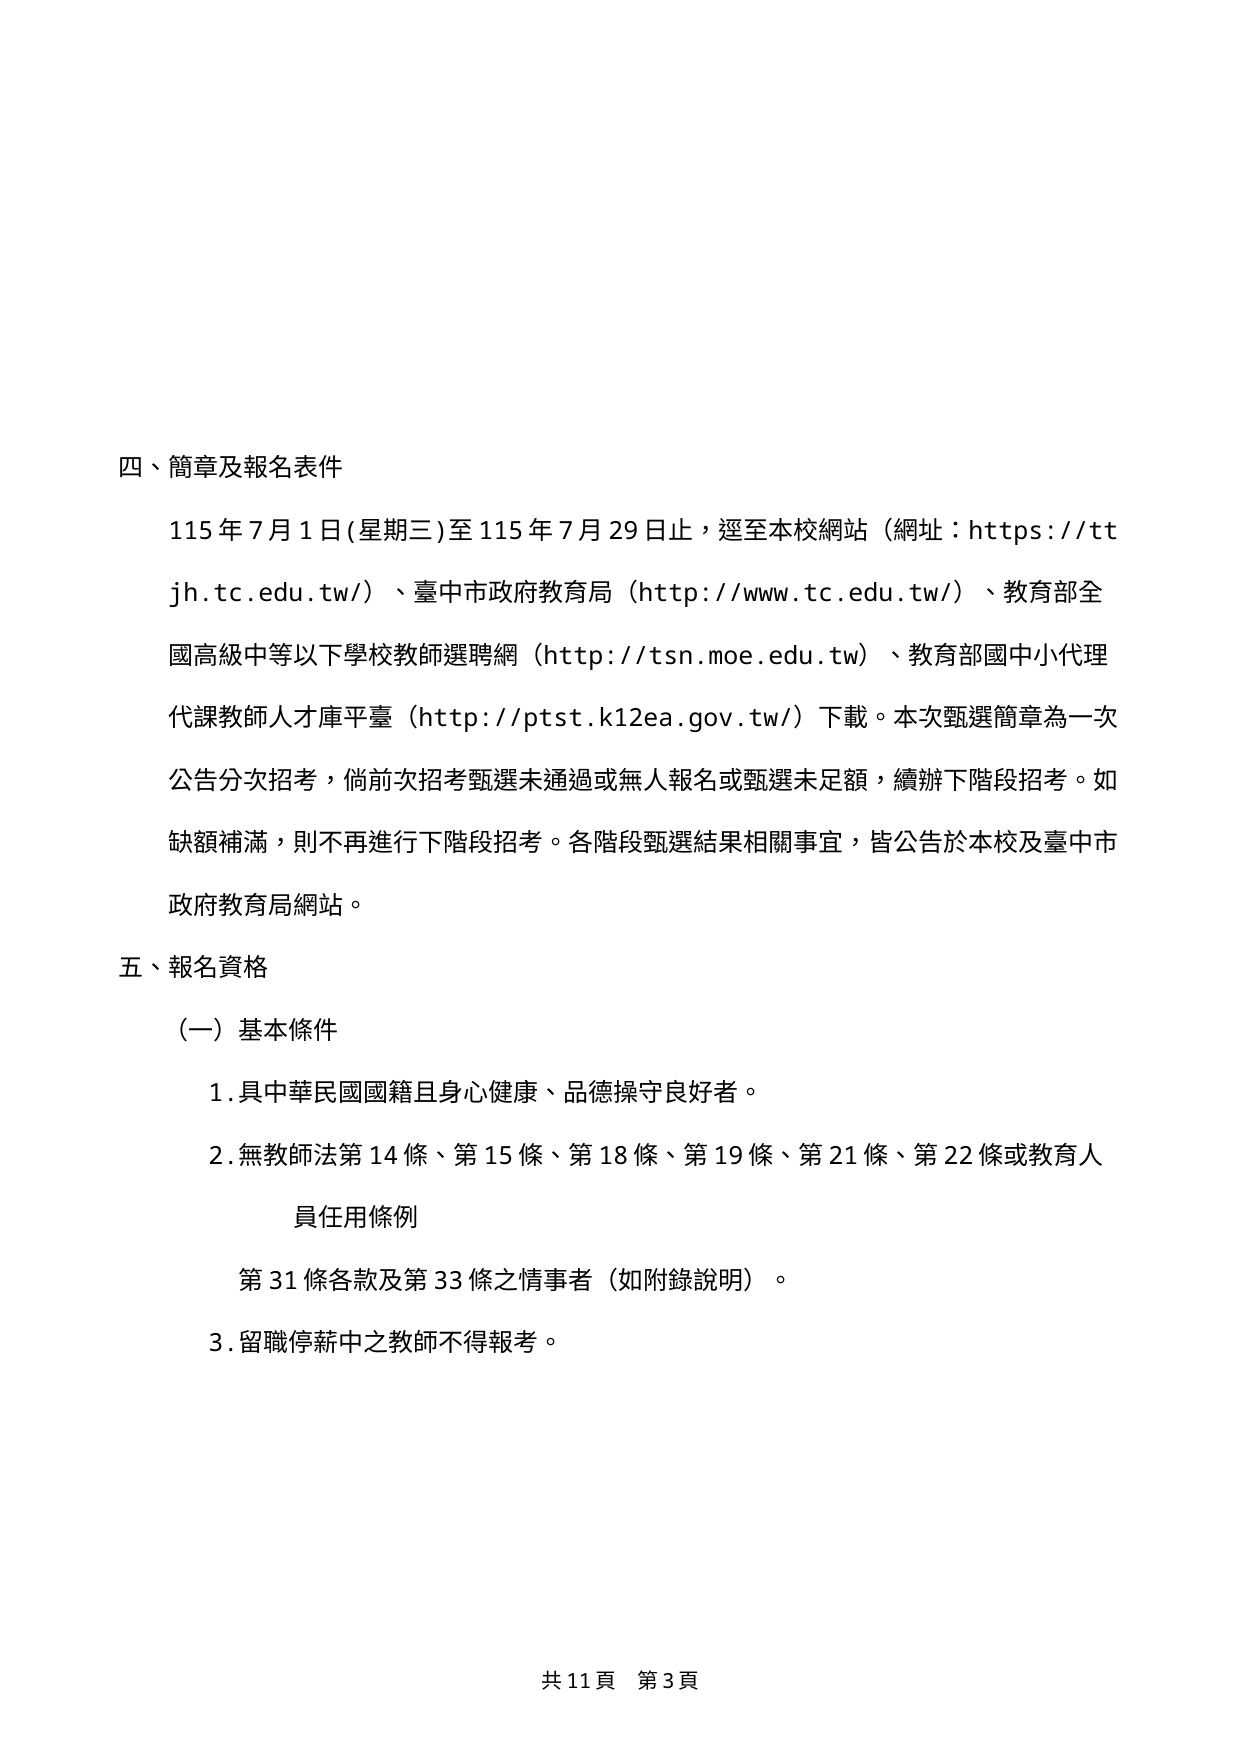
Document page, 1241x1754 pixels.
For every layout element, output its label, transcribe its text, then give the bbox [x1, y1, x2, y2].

text 第31條各款及第33條之情事者（如附錄說明）。 [118, 1237, 1122, 1299]
text （一）基本條件 [118, 987, 1122, 1049]
text 五、報名資格 [118, 924, 1122, 987]
text 3.留職停薪中之教師不得報考。 [118, 1299, 1122, 1362]
text 四、簡章及報名表件 115年7月1日(星期三)至115年7月29日止，逕至本校網站（網址：https://ttjh.tc.edu.tw/）、臺中市政府教育局（http://www.tc.edu.tw/）、教育部全國高級中等以下學校教師選聘網（http://tsn.moe.edu.tw）、教育部國中小代理代課教師人才庫平臺（http://ptst.k12ea.gov.tw/）下載。本次甄選簡章為一次公告分次招考，倘前次招考甄選未通過或無人報名或甄選未足額，續辦下階段招考。如缺額補滿，則不再進行下階段招考。各階段甄選結果相關事宜，皆公告於本校及臺中市政府教育局網站。 [118, 424, 1122, 924]
text 1.具中華民國國籍且身心健康、品德操守良好者。 [118, 1049, 1122, 1112]
text 2.無教師法第14條、第15條、第18條、第19條、第21條、第22條或教育人員任用條例 [118, 1112, 1122, 1237]
